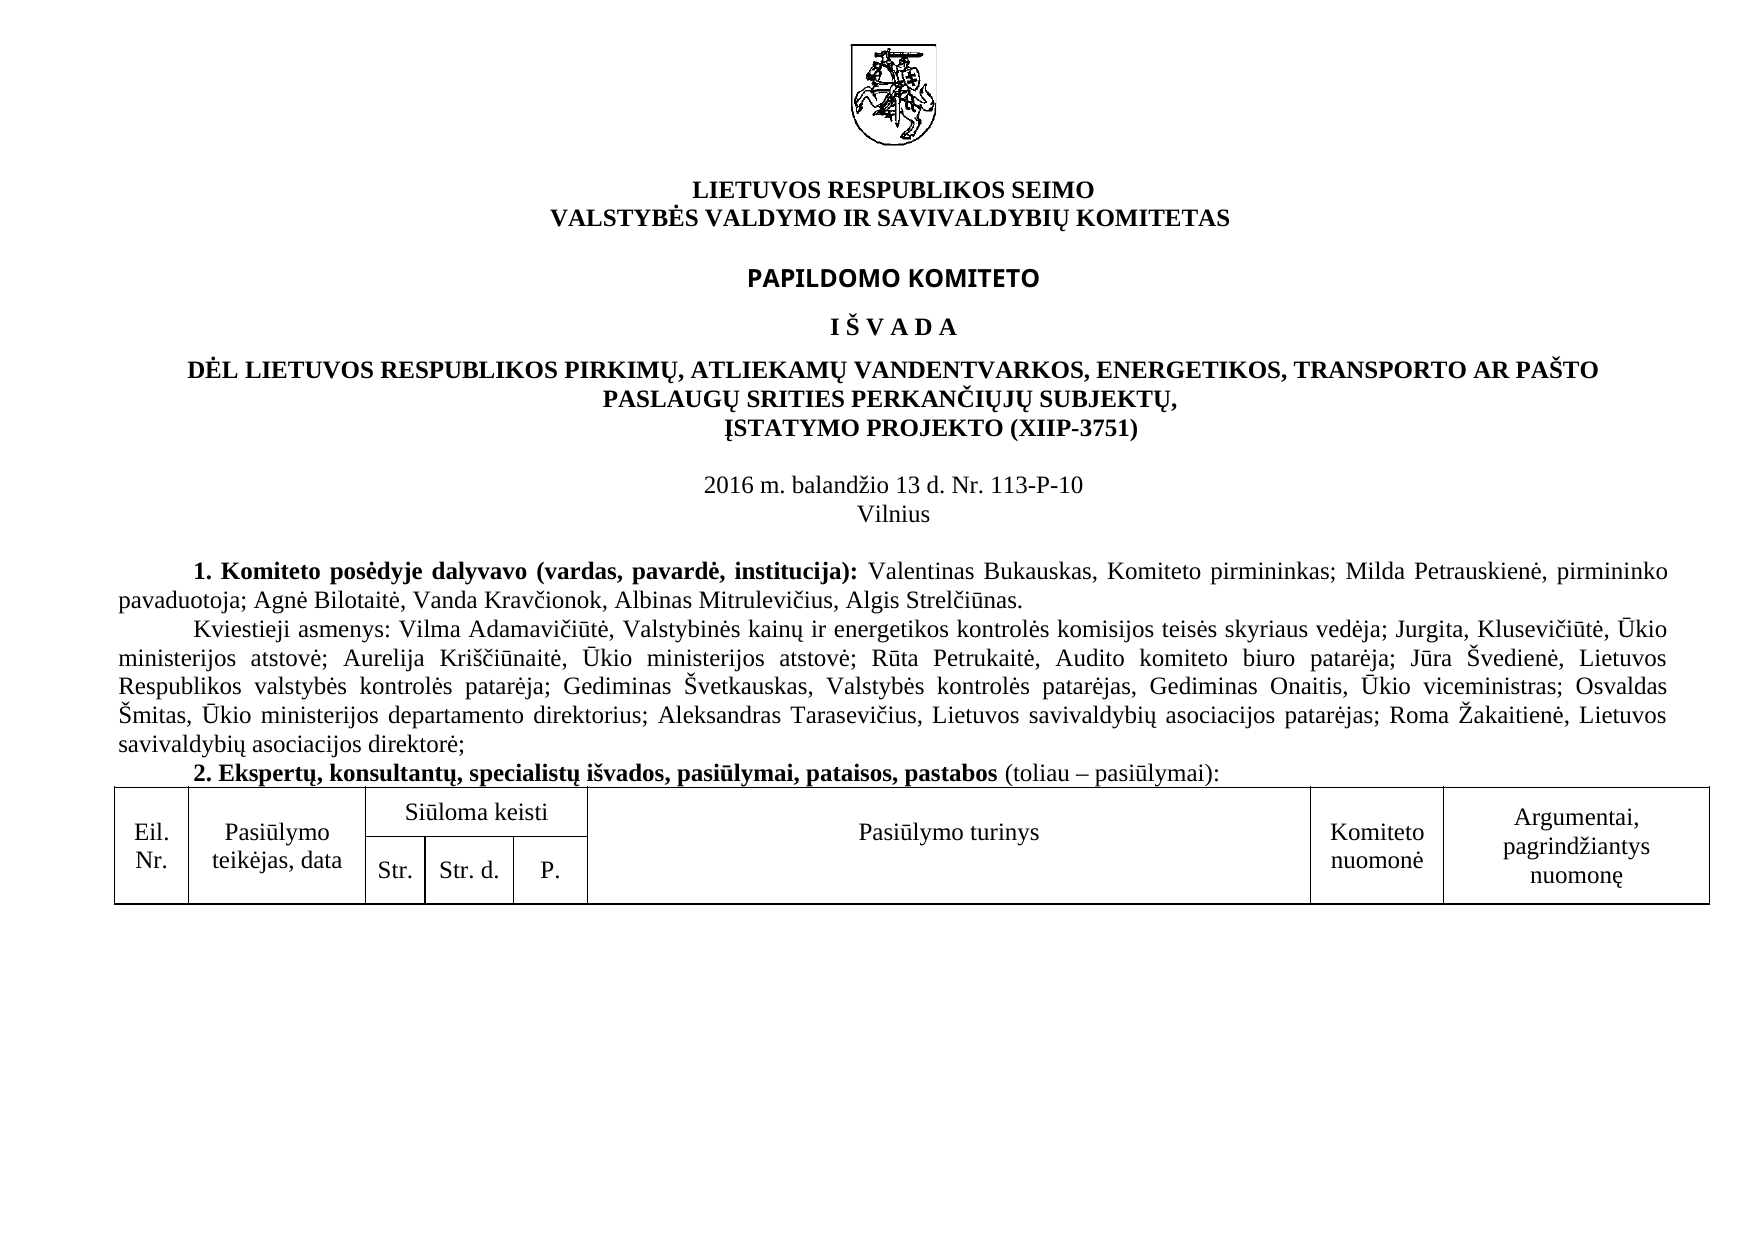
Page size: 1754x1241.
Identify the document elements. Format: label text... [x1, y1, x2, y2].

table_header Pasiūlymo turinys [588, 788, 1310, 903]
table_header Komiteto nuomonė [1311, 788, 1443, 903]
table_cell Str. [366, 837, 424, 903]
table_header Siūloma keisti [366, 788, 587, 836]
table_header Pasiūlymo teikėjas, data [189, 788, 365, 903]
text Kviestieji asmenys: Vilma Adamavičiūtė, Valstybinės kainų ir energetikos kontrolės komisijos teisės skyriaus vedėja; Jurgita, Klusevičiūtė, Ūkio ministerijos atstovė; Aurelija Kriščiūnaitė, Ūkio ministerijos atstovė; Rūta Petrukaitė, Audito komiteto biuro patarėja; Jūra Švedienė, Lietuvos Respublikos valstybės kontrolės patarėja; Gediminas Švetkauskas, Valstybės kontrolės patarėjas, Gediminas Onaitis, Ūkio viceministras; Osvaldas Šmitas, Ūkio ministerijos departamento direktorius; Aleksandras Tarasevičius, Lietuvos savivaldybių asociacijos patarėjas; Roma Žakaitienė, Lietuvos savivaldybių asociacijos direktorė; [118, 614, 1668, 758]
text 2. Ekspertų, konsultantų, specialistų išvados, pasiūlymai, pataisos, pastabos (toliau – pasiūlymai): [118, 758, 1668, 786]
subtitle I Š V A D A [118, 312, 1668, 341]
text VALSTYBĖS VALDYMO IR SAVIVALDYBIŲ komitetas [118, 203, 1668, 232]
table_cell Str. d. [426, 837, 513, 903]
text 2016 m. balandžio 13 d. Nr. 113-P-10 [118, 470, 1668, 499]
table_header Eil. Nr. [115, 788, 188, 903]
subtitle PAPILDOMO KOMITETO [118, 261, 1668, 295]
text DĖL LIETUVOS RESPUBLIKOS PIRKIMŲ, ATLIEKAMŲ VANDENTVARKOS, ENERGETIKOS, TRANSPORTO AR PAŠTO PASLAUGŲ SRITIES PERKANČIŲJŲ SUBJEKTŲ, [118, 355, 1668, 413]
text ĮSTATYMO PROJEKTO (XIIP-3751) [118, 413, 1668, 441]
table_header Argumentai, pagrindžiantys nuomonę [1444, 788, 1709, 903]
text Vilnius [118, 499, 1668, 528]
text LIETUVOS RESPUBLIKOS SEIMO [118, 175, 1668, 203]
subtitle 1. Komiteto posėdyje dalyvavo (vardas, pavardė, institucija): Valentinas Bukauskas, Komiteto pirmininkas; Milda Petrauskienė, pirmininko pavaduotoja; Agnė Bilotaitė, Vanda Kravčionok, Albinas Mitrulevičius, Algis Strelčiūnas. [118, 556, 1668, 614]
table_cell P. [514, 837, 587, 903]
